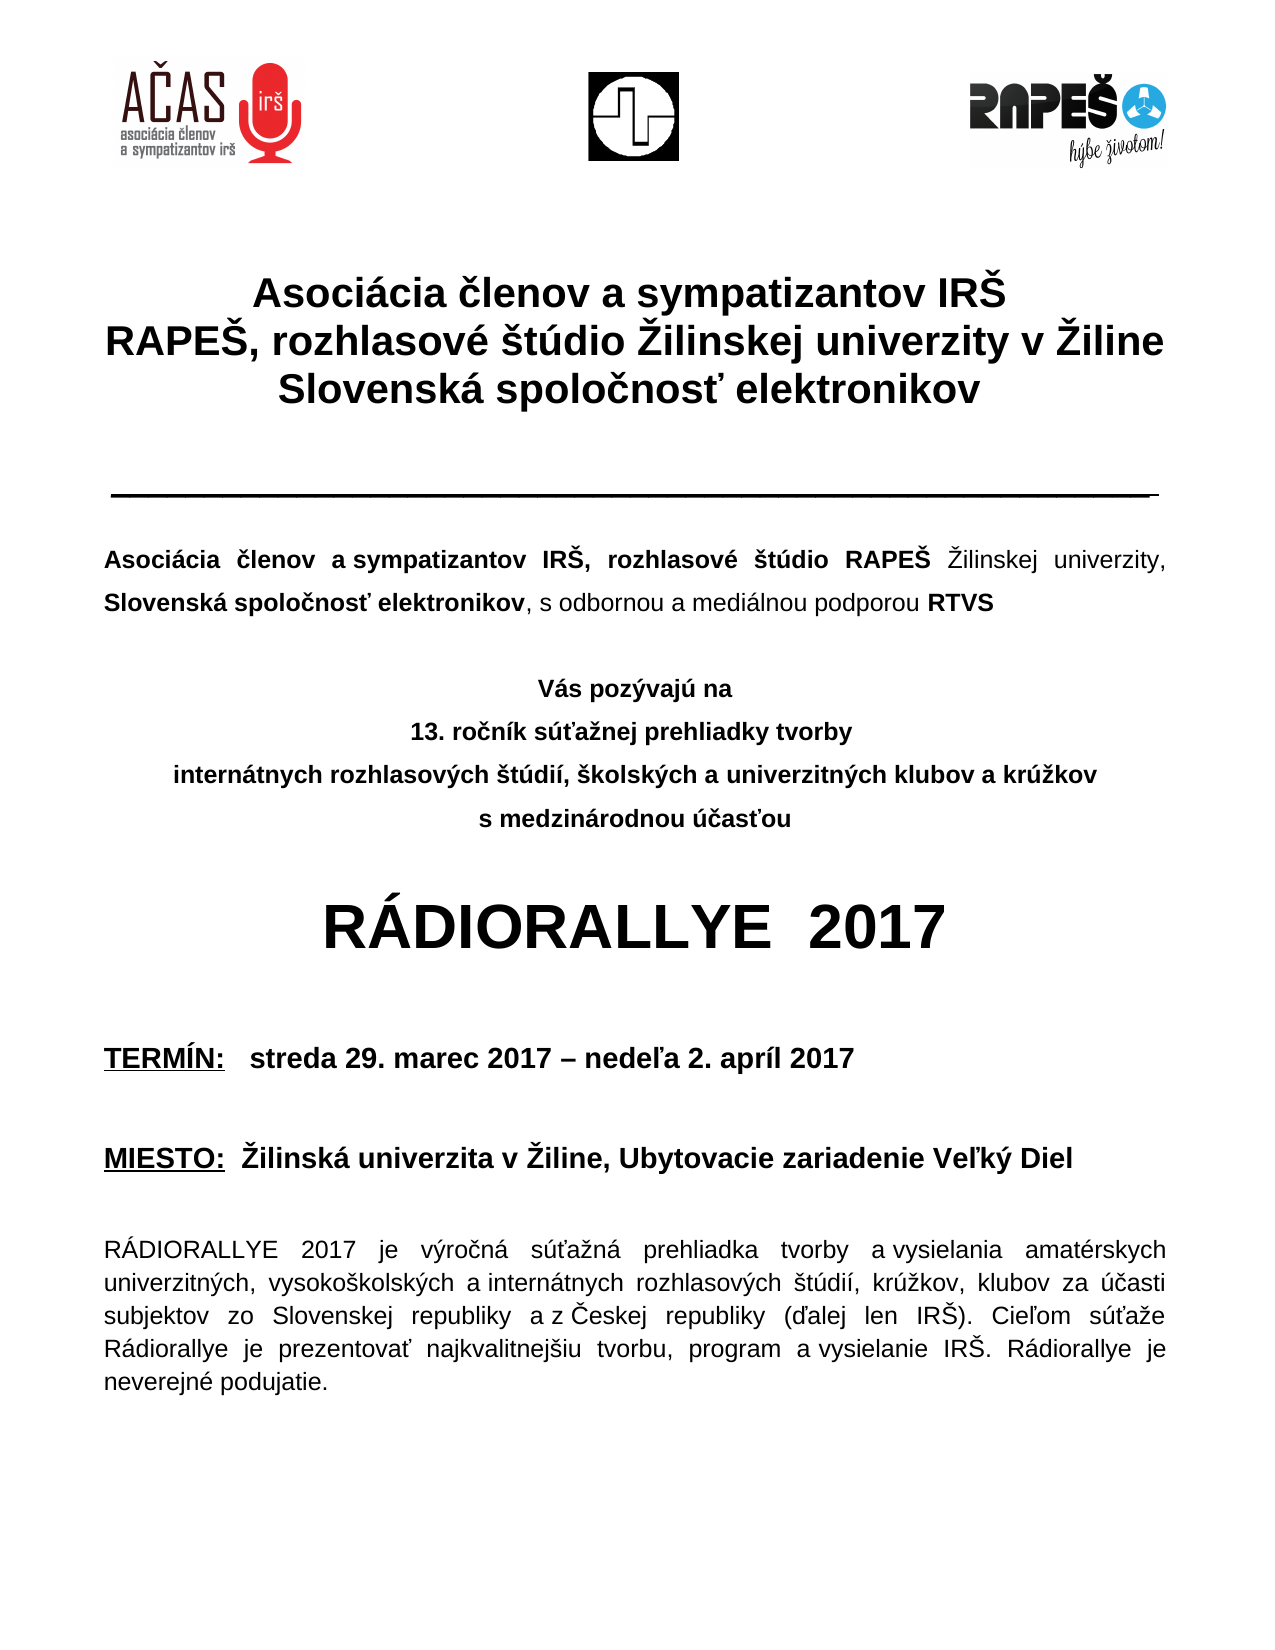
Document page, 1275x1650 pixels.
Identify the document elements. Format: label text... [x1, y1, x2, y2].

text Asociácia členov a sympatizantov IRŠ, rozhlasové štúdio RAPEŠ Žilinskej univerzity, Slovenská spoločnosť elektronikov, s odbornou a mediálnou podporou RTVS [103, 545, 1167, 617]
text MIESTO: Žilinská univerzita v Žiline, Ubytovacie zariadenie Veľký Diel [103, 1141, 1167, 1175]
text Vás pozývajú na [103, 674, 1167, 703]
text TERMÍN: streda 29. marec 2017 – nedeľa 2. apríl 2017 [103, 1041, 1167, 1074]
text ________________________________________________________ [103, 460, 1167, 499]
text Asociácia členov a sympatizantov IRŠ [103, 269, 1167, 317]
text RÁDIORALLYE 2017 je výročná súťažná prehliadka tvorby a vysielania amatérskych univerzitných, vysokoškolských a internátnych rozhlasových štúdií, krúžkov, klubov za účasti subjektov zo Slovenskej republiky a z Českej republiky (ďalej len IRŠ). Cieľom súťaže Rádiorallye je prezentovať najkvalitnejšiu tvorbu, program a vysielanie IRŠ. Rádiorallye je neverejné podujatie. [103, 1235, 1167, 1396]
text 13. ročník súťažnej prehliadky tvorby [103, 717, 1167, 746]
text internátnych rozhlasových štúdií, školských a univerzitných klubov a krúžkov s medzinárodnou účasťou [103, 760, 1167, 832]
text RAPEŠ, rozhlasové štúdio Žilinskej univerzity v Žiline Slovenská spoločnosť elektronikov [103, 317, 1167, 412]
text RÁDIORALLYE 2017 [103, 890, 1167, 962]
